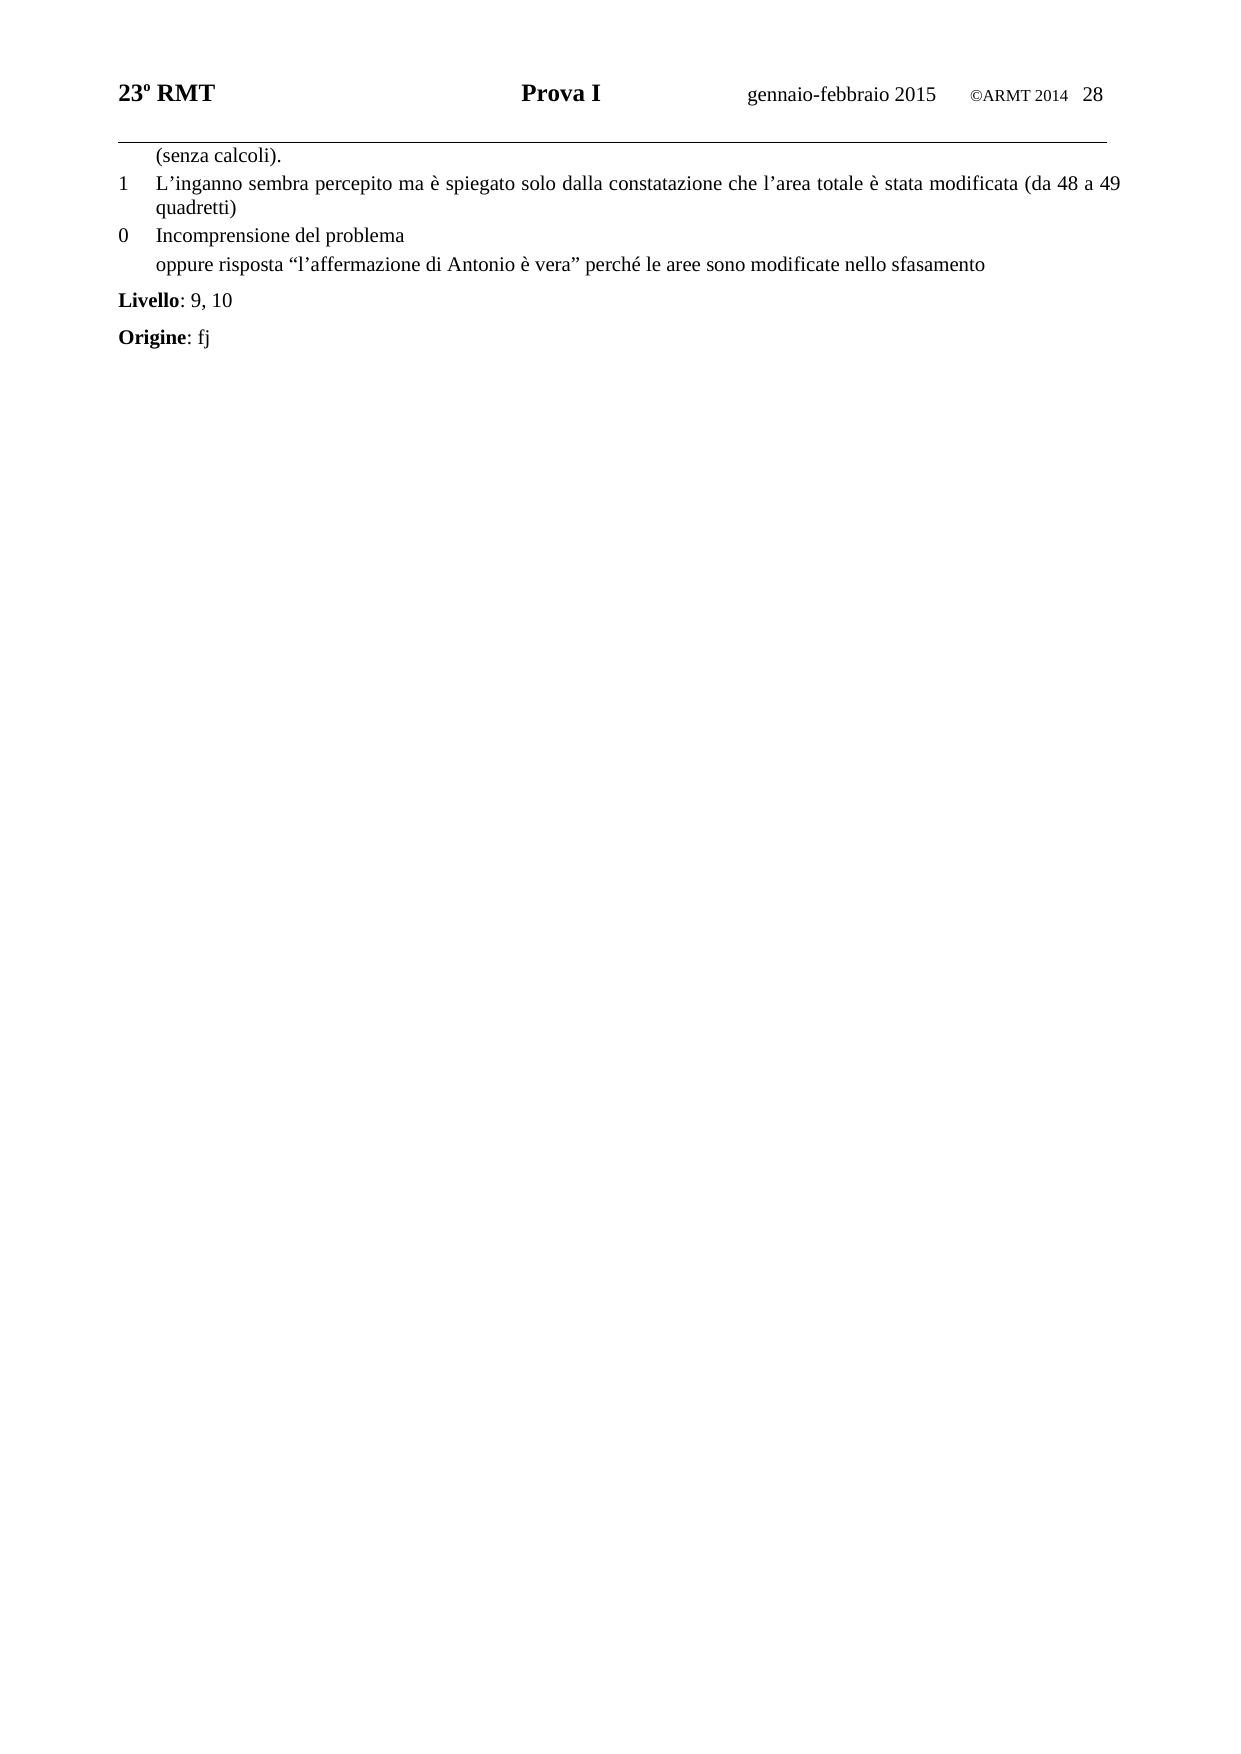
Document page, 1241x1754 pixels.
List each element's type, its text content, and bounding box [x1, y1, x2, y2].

text 0 Incomprensione del problema [118, 223, 1122, 247]
subtitle Livello: 9, 10 [118, 288, 1122, 312]
subtitle Origine: fj [118, 325, 1122, 349]
text (senza calcoli). [118, 143, 1122, 167]
text oppure risposta “l’affermazione di Antonio è vera” perché le aree sono modificate nello sfasamento [156, 252, 1122, 276]
text 1 L’inganno sembra percepito ma è spiegato solo dalla constatazione che l’area totale è stata modificata (da 48 a 49 quadretti) [118, 171, 1122, 219]
